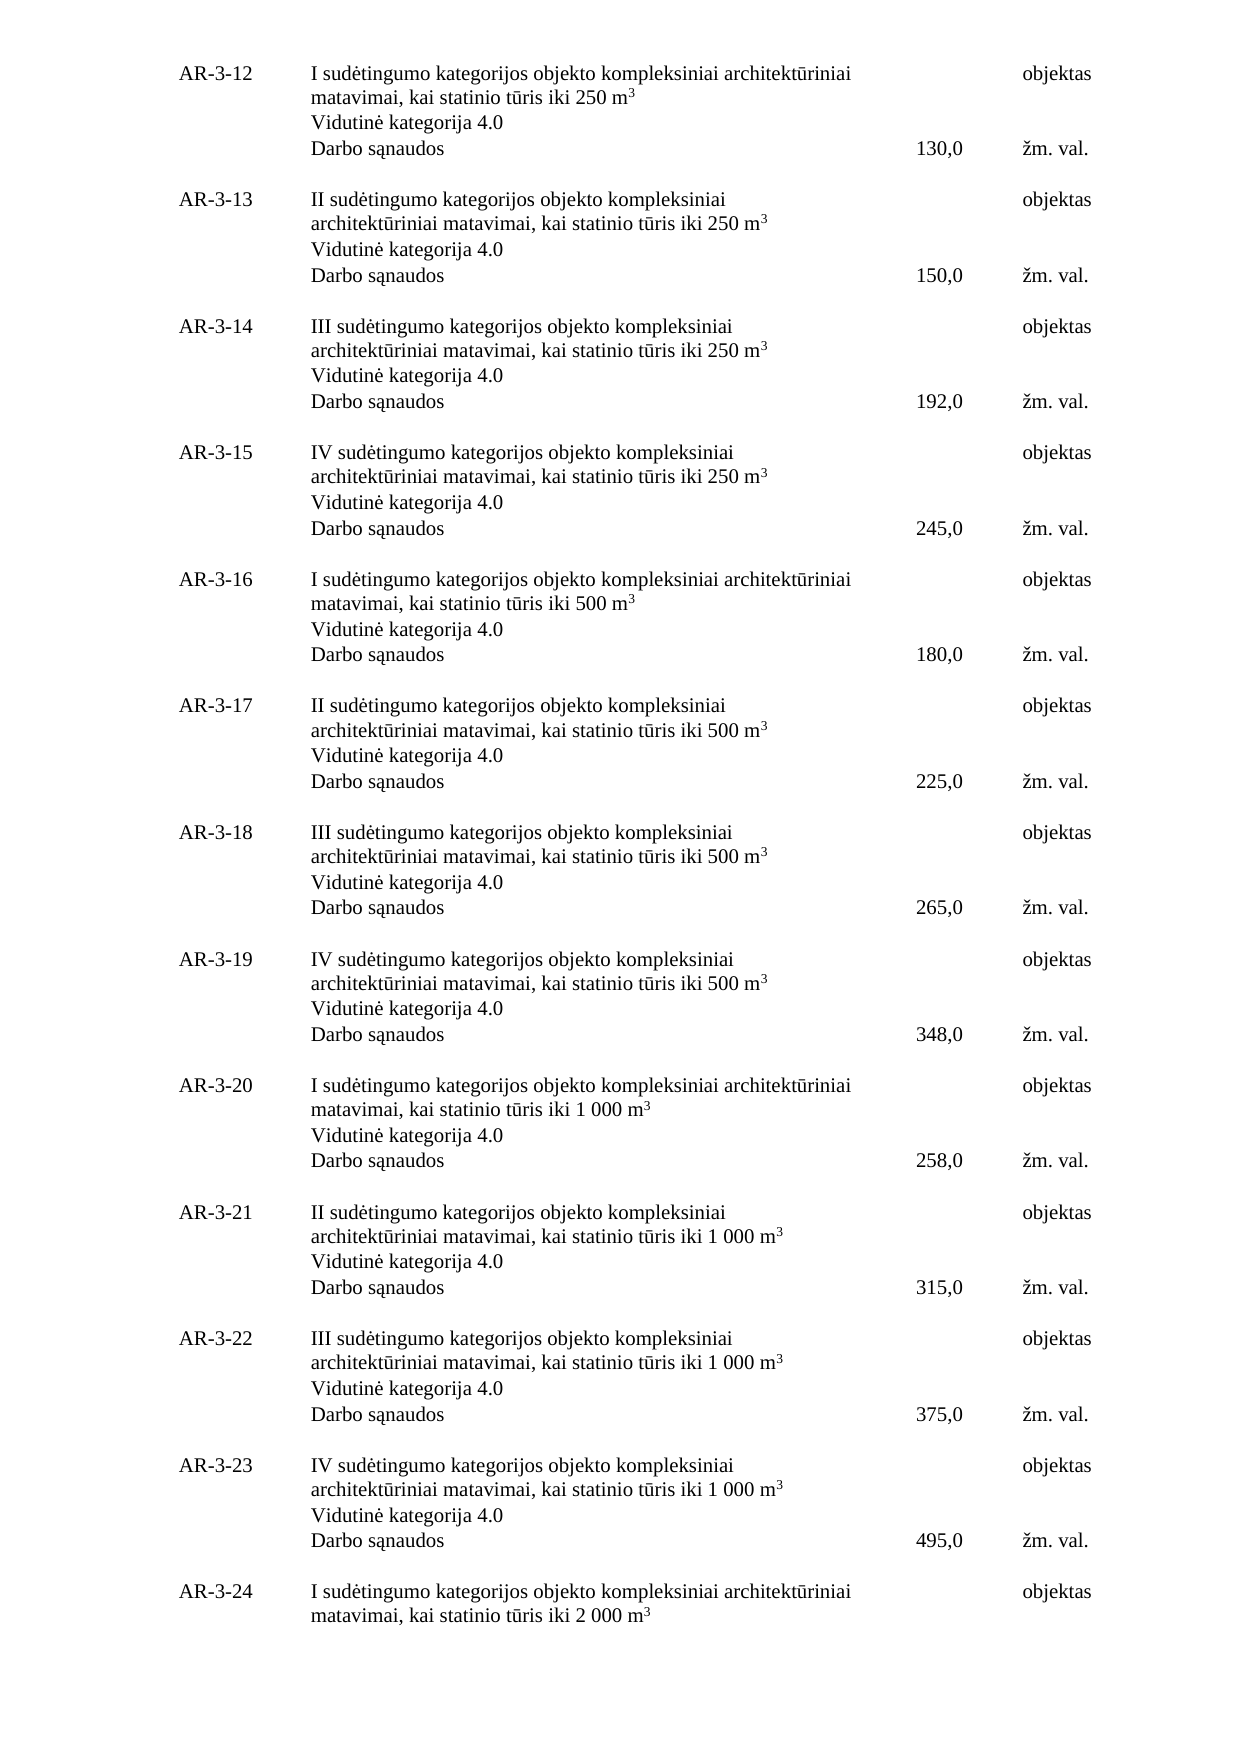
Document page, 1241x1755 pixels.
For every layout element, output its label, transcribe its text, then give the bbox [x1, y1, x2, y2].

table_cell [858, 439, 1021, 488]
table_cell [177, 742, 309, 767]
table_cell objektas [1021, 312, 1181, 362]
table_cell 348,0 [858, 1020, 1021, 1046]
table_cell [858, 793, 1021, 818]
table_cell Darbo sąnaudos [309, 514, 858, 540]
table_cell [309, 1299, 858, 1325]
table_cell žm. val. [1021, 388, 1181, 413]
table_cell objektas [1021, 186, 1181, 235]
table_cell [177, 109, 309, 134]
table_cell AR-3-12 [177, 59, 309, 109]
table_cell Vidutinė kategorija 4.0 [309, 1121, 858, 1147]
table_cell [177, 514, 309, 540]
table_cell AR-3-23 [177, 1451, 309, 1501]
table_cell [309, 1552, 858, 1578]
table_cell [858, 868, 1021, 894]
table_cell [858, 615, 1021, 641]
table_cell I sudėtingumo kategorijos objekto kompleksiniai architektūriniai matavimai, kai statinio tūris iki 500 m3 [309, 565, 858, 615]
table_cell [177, 868, 309, 894]
table_cell Vidutinė kategorija 4.0 [309, 235, 858, 261]
table_cell [858, 109, 1021, 134]
table_cell [858, 1325, 1021, 1374]
table_cell Darbo sąnaudos [309, 388, 858, 413]
table_cell objektas [1021, 819, 1181, 868]
table_cell [1021, 1374, 1181, 1400]
table_cell IV sudėtingumo kategorijos objekto kompleksiniai architektūriniai matavimai, kai statinio tūris iki 500 m3 [309, 945, 858, 995]
table_cell [177, 134, 309, 160]
table_cell [309, 413, 858, 439]
table_cell [858, 1046, 1021, 1072]
table_cell AR-3-24 [177, 1578, 309, 1627]
table_cell [858, 287, 1021, 312]
table_cell [858, 1374, 1021, 1400]
table_cell [177, 1020, 309, 1046]
table_cell [858, 540, 1021, 565]
table_cell [177, 1274, 309, 1299]
table_cell [177, 235, 309, 261]
table_cell žm. val. [1021, 1274, 1181, 1299]
table_cell AR-3-22 [177, 1325, 309, 1374]
table_cell 265,0 [858, 894, 1021, 919]
table_cell Vidutinė kategorija 4.0 [309, 995, 858, 1020]
table_cell [858, 235, 1021, 261]
table_cell [858, 1426, 1021, 1451]
table_cell [858, 1552, 1021, 1578]
table_cell [177, 540, 309, 565]
table_cell AR-3-17 [177, 692, 309, 742]
table_cell [858, 59, 1021, 109]
table_cell [1021, 742, 1181, 767]
table_cell III sudėtingumo kategorijos objekto kompleksiniai architektūriniai matavimai, kai statinio tūris iki 1 000 m3 [309, 1325, 858, 1374]
table_cell [1021, 1248, 1181, 1273]
table_cell [177, 287, 309, 312]
table_cell [309, 1173, 858, 1198]
table_cell [177, 615, 309, 641]
table_cell [1021, 919, 1181, 945]
table_cell [858, 186, 1021, 235]
table_cell 225,0 [858, 767, 1021, 793]
table_cell [309, 919, 858, 945]
table_cell [177, 1173, 309, 1198]
table_cell III sudėtingumo kategorijos objekto kompleksiniai architektūriniai matavimai, kai statinio tūris iki 500 m3 [309, 819, 858, 868]
table_cell I sudėtingumo kategorijos objekto kompleksiniai architektūriniai matavimai, kai statinio tūris iki 250 m3 [309, 59, 858, 109]
table_cell 150,0 [858, 261, 1021, 287]
table_cell [177, 767, 309, 793]
table_cell Darbo sąnaudos [309, 261, 858, 287]
table_cell žm. val. [1021, 1527, 1181, 1552]
table_cell 192,0 [858, 388, 1021, 413]
table_cell objektas [1021, 1072, 1181, 1121]
table_cell [177, 489, 309, 514]
table_cell [858, 666, 1021, 692]
table_cell objektas [1021, 1578, 1181, 1627]
table_cell žm. val. [1021, 514, 1181, 540]
table_cell [858, 919, 1021, 945]
table_cell žm. val. [1021, 1400, 1181, 1426]
table_cell Vidutinė kategorija 4.0 [309, 109, 858, 134]
table_cell Darbo sąnaudos [309, 1274, 858, 1299]
table_cell Vidutinė kategorija 4.0 [309, 1374, 858, 1400]
table_cell AR-3-20 [177, 1072, 309, 1121]
table_cell [858, 413, 1021, 439]
table_cell [858, 945, 1021, 995]
table_cell žm. val. [1021, 767, 1181, 793]
table_cell Darbo sąnaudos [309, 134, 858, 160]
table_cell I sudėtingumo kategorijos objekto kompleksiniai architektūriniai matavimai, kai statinio tūris iki 1 000 m3 [309, 1072, 858, 1121]
table_cell [858, 160, 1021, 186]
table_cell [858, 1578, 1021, 1627]
table_cell [858, 565, 1021, 615]
table_cell [1021, 1552, 1181, 1578]
table_cell I sudėtingumo kategorijos objekto kompleksiniai architektūriniai matavimai, kai statinio tūris iki 2 000 m3 [309, 1578, 858, 1627]
table_cell Vidutinė kategorija 4.0 [309, 742, 858, 767]
table_cell Vidutinė kategorija 4.0 [309, 362, 858, 387]
table_cell II sudėtingumo kategorijos objekto kompleksiniai architektūriniai matavimai, kai statinio tūris iki 1 000 m3 [309, 1198, 858, 1248]
table_cell žm. val. [1021, 261, 1181, 287]
table_cell [1021, 1501, 1181, 1527]
table_cell [177, 362, 309, 387]
table_cell [177, 261, 309, 287]
table_cell 130,0 [858, 134, 1021, 160]
table_cell žm. val. [1021, 641, 1181, 666]
table_cell [1021, 109, 1181, 134]
table_cell [177, 641, 309, 666]
table_cell [858, 1072, 1021, 1121]
table_cell [177, 793, 309, 818]
table_cell [858, 1248, 1021, 1273]
table_cell IV sudėtingumo kategorijos objekto kompleksiniai architektūriniai matavimai, kai statinio tūris iki 250 m3 [309, 439, 858, 488]
table_cell AR-3-19 [177, 945, 309, 995]
table_cell Darbo sąnaudos [309, 1147, 858, 1172]
table_cell [858, 1173, 1021, 1198]
table_cell [858, 489, 1021, 514]
table_cell 258,0 [858, 1147, 1021, 1172]
table_cell [1021, 1173, 1181, 1198]
table_cell [858, 1121, 1021, 1147]
table_cell 180,0 [858, 641, 1021, 666]
table_cell žm. val. [1021, 134, 1181, 160]
table_cell [1021, 793, 1181, 818]
table_cell 495,0 [858, 1527, 1021, 1552]
table_cell [1021, 362, 1181, 387]
table_cell II sudėtingumo kategorijos objekto kompleksiniai architektūriniai matavimai, kai statinio tūris iki 250 m3 [309, 186, 858, 235]
table_cell [177, 1121, 309, 1147]
table_cell [858, 1198, 1021, 1248]
table_cell Vidutinė kategorija 4.0 [309, 1501, 858, 1527]
table_cell [1021, 868, 1181, 894]
table_cell AR-3-16 [177, 565, 309, 615]
table_cell [177, 1374, 309, 1400]
table_cell Darbo sąnaudos [309, 1020, 858, 1046]
table_cell [1021, 1046, 1181, 1072]
table_cell [858, 1501, 1021, 1527]
table_cell objektas [1021, 59, 1181, 109]
table_cell žm. val. [1021, 894, 1181, 919]
table_cell [858, 819, 1021, 868]
table_cell [1021, 413, 1181, 439]
table_cell objektas [1021, 439, 1181, 488]
table_cell [1021, 1299, 1181, 1325]
table_cell Vidutinė kategorija 4.0 [309, 615, 858, 641]
table_cell [309, 1426, 858, 1451]
table_cell žm. val. [1021, 1147, 1181, 1172]
table_cell objektas [1021, 1198, 1181, 1248]
table_cell AR-3-21 [177, 1198, 309, 1248]
table_cell [858, 742, 1021, 767]
table_cell [1021, 160, 1181, 186]
table_cell 315,0 [858, 1274, 1021, 1299]
table_cell objektas [1021, 692, 1181, 742]
table_cell AR-3-14 [177, 312, 309, 362]
table_cell Darbo sąnaudos [309, 1400, 858, 1426]
table_cell [177, 919, 309, 945]
table_cell 375,0 [858, 1400, 1021, 1426]
table_cell [1021, 235, 1181, 261]
table_cell [858, 1451, 1021, 1501]
table_cell Vidutinė kategorija 4.0 [309, 868, 858, 894]
table_cell [858, 362, 1021, 387]
table_cell Vidutinė kategorija 4.0 [309, 489, 858, 514]
table_cell II sudėtingumo kategorijos objekto kompleksiniai architektūriniai matavimai, kai statinio tūris iki 500 m3 [309, 692, 858, 742]
table_cell AR-3-13 [177, 186, 309, 235]
table_cell [177, 666, 309, 692]
table_cell [858, 692, 1021, 742]
table_cell [858, 312, 1021, 362]
table_cell [309, 287, 858, 312]
table_cell objektas [1021, 1451, 1181, 1501]
table_cell [177, 1501, 309, 1527]
table_cell 245,0 [858, 514, 1021, 540]
table_cell Darbo sąnaudos [309, 1527, 858, 1552]
table_cell [858, 1299, 1021, 1325]
table_cell [1021, 615, 1181, 641]
table_cell [177, 1299, 309, 1325]
table_cell Darbo sąnaudos [309, 641, 858, 666]
table_cell [309, 793, 858, 818]
table_cell [1021, 287, 1181, 312]
table_cell [309, 666, 858, 692]
table_cell [177, 995, 309, 1020]
table_cell [177, 1400, 309, 1426]
table_cell [177, 1426, 309, 1451]
table_cell [309, 160, 858, 186]
table_cell [177, 894, 309, 919]
table_cell AR-3-15 [177, 439, 309, 488]
table_cell [1021, 995, 1181, 1020]
table_cell [1021, 1426, 1181, 1451]
table_cell [177, 1147, 309, 1172]
table_cell [177, 388, 309, 413]
table_cell [177, 1552, 309, 1578]
table_cell objektas [1021, 565, 1181, 615]
table_cell [1021, 489, 1181, 514]
table_cell [1021, 1121, 1181, 1147]
table_cell AR-3-18 [177, 819, 309, 868]
table_cell III sudėtingumo kategorijos objekto kompleksiniai architektūriniai matavimai, kai statinio tūris iki 250 m3 [309, 312, 858, 362]
table_cell [177, 1527, 309, 1552]
table_cell Darbo sąnaudos [309, 894, 858, 919]
table_cell [177, 413, 309, 439]
table_cell [858, 995, 1021, 1020]
table_cell [177, 1248, 309, 1273]
table_cell [1021, 540, 1181, 565]
table_cell Darbo sąnaudos [309, 767, 858, 793]
table_cell [1021, 666, 1181, 692]
table_cell Vidutinė kategorija 4.0 [309, 1248, 858, 1273]
table_cell [177, 1046, 309, 1072]
table_cell [309, 540, 858, 565]
table_cell [177, 160, 309, 186]
table_cell objektas [1021, 1325, 1181, 1374]
table_cell IV sudėtingumo kategorijos objekto kompleksiniai architektūriniai matavimai, kai statinio tūris iki 1 000 m3 [309, 1451, 858, 1501]
table_cell žm. val. [1021, 1020, 1181, 1046]
table_cell objektas [1021, 945, 1181, 995]
table_cell [309, 1046, 858, 1072]
